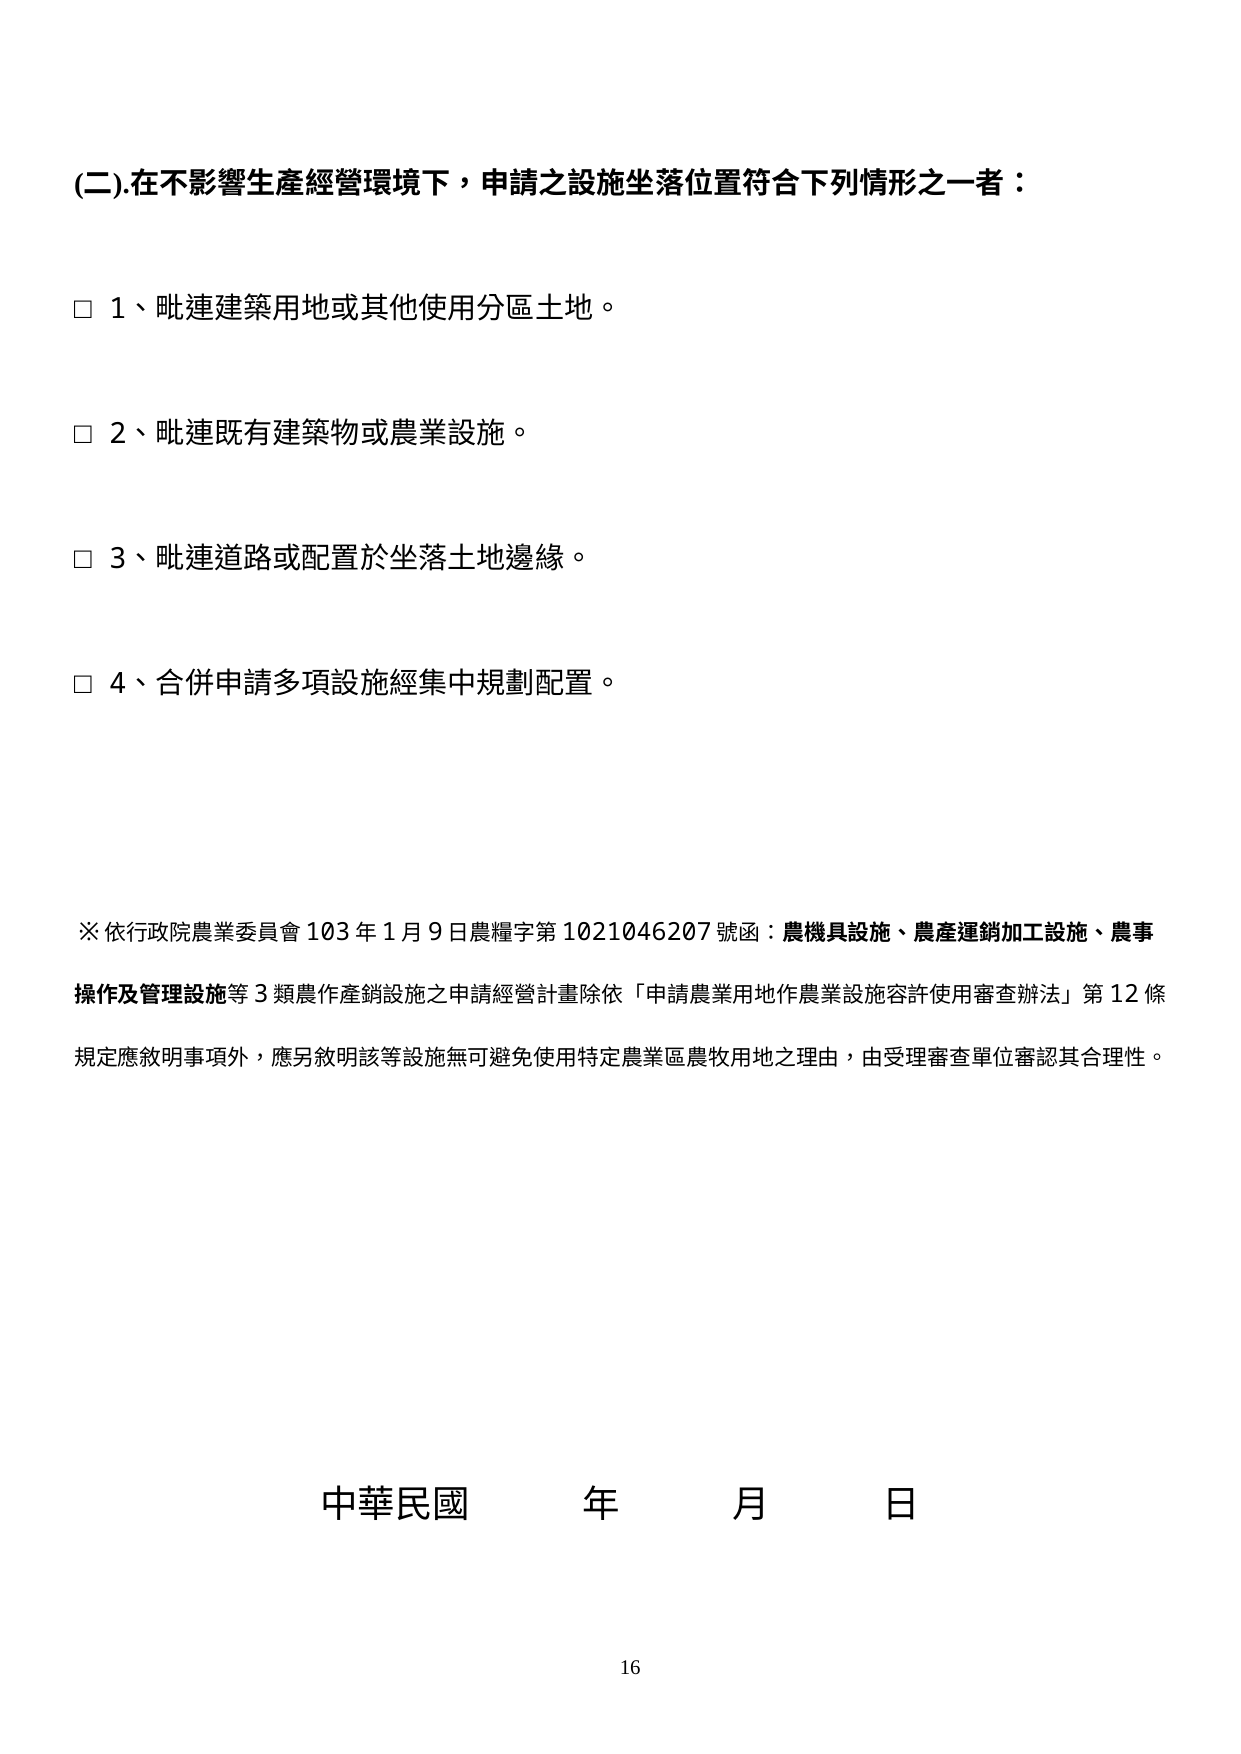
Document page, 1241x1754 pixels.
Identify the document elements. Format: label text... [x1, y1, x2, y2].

text □ 4、合併申請多項設施經集中規劃配置。 [74, 639, 1166, 702]
text 中華民國 年 月 日 [74, 1460, 1166, 1522]
text □ 1、毗連建築用地或其他使用分區土地。 [74, 264, 1166, 327]
text □ 3、毗連道路或配置於坐落土地邊緣。 [74, 514, 1166, 577]
text ※依行政院農業委員會103年1月9日農糧字第1021046207號函：農機具設施、農產運銷加工設施、農事操作及管理設施等3類農作產銷設施之申請經營計畫除依「申請農業用地作農業設施容許使用審查辦法」第12條規定應敘明事項外，應另敘明該等設施無可避免使用特定農業區農牧用地之理由，由受理審查單位審認其合理性。 [74, 889, 1166, 1077]
text □ 2、毗連既有建築物或農業設施。 [74, 389, 1166, 452]
text (二).在不影響生產經營環境下，申請之設施坐落位置符合下列情形之一者： [74, 139, 1166, 202]
